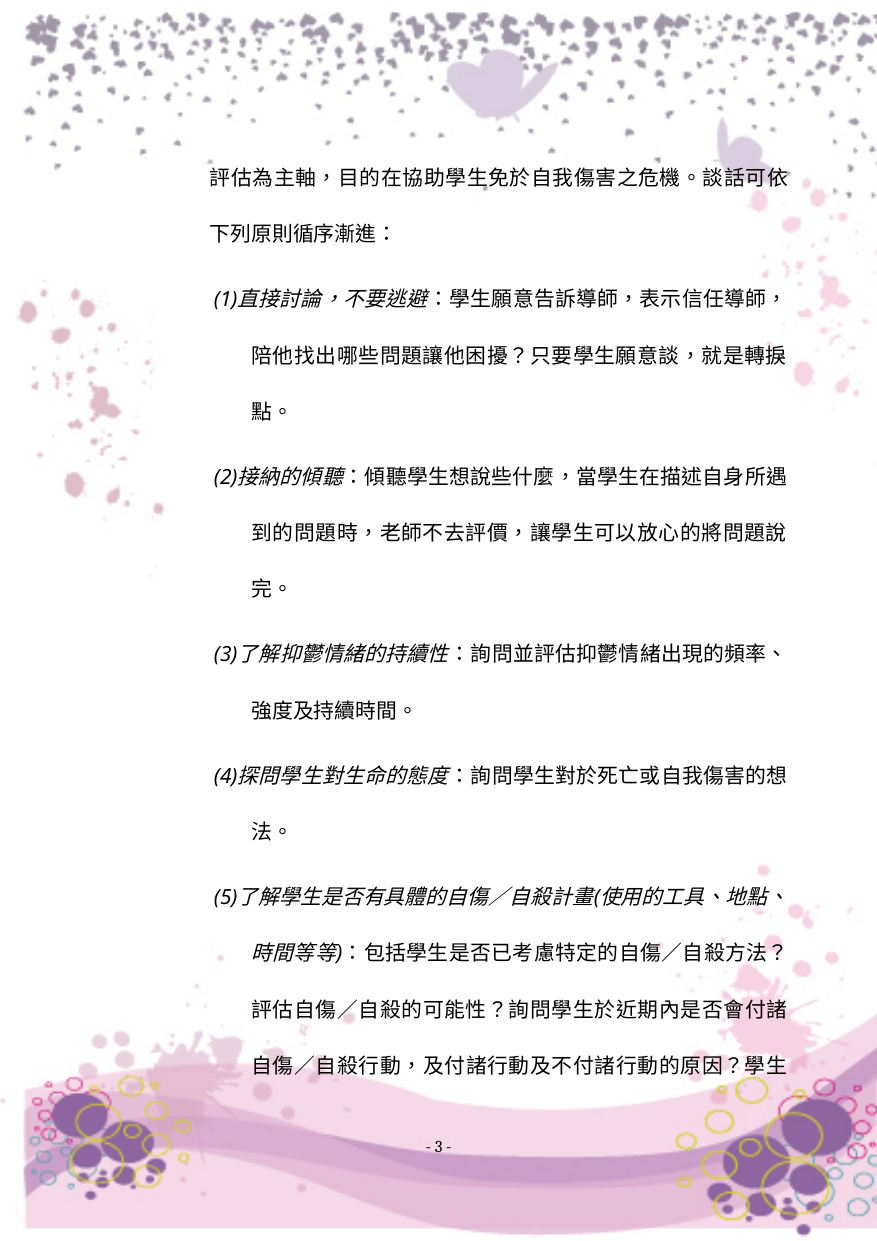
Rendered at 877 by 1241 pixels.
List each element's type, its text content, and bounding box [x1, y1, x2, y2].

text (5)了解學生是否有具體的自傷／自殺計畫(使用的工具、地點、時間等等)：包括學生是否已考慮特定的自傷／自殺方法？評估自傷／自殺的可能性？詢問學生於近期內是否會付諸自傷／自殺行動，及付諸行動及不付諸行動的原因？學生 [214, 871, 788, 1077]
text (2)接納的傾聽：傾聽學生想說些什麼，當學生在描述自身所遇到的問題時，老師不去評價，讓學生可以放心的將問題說完。 [214, 450, 788, 600]
text (4)探問學生對生命的態度：詢問學生對於死亡或自我傷害的想法。 [214, 749, 788, 843]
text (3)了解抑鬱情緒的持續性：詢問並評估抑鬱情緒出現的頻率、強度及持續時間。 [214, 628, 788, 722]
text (1)直接討論，不要逃避：學生願意告訴導師，表示信任導師，陪他找出哪些問題讓他困擾？只要學生願意談，就是轉捩點。 [214, 273, 788, 423]
text 評估為主軸，目的在協助學生免於自我傷害之危機。談話可依下列原則循序漸進： [189, 151, 788, 245]
picture [0, 11, 877, 1237]
